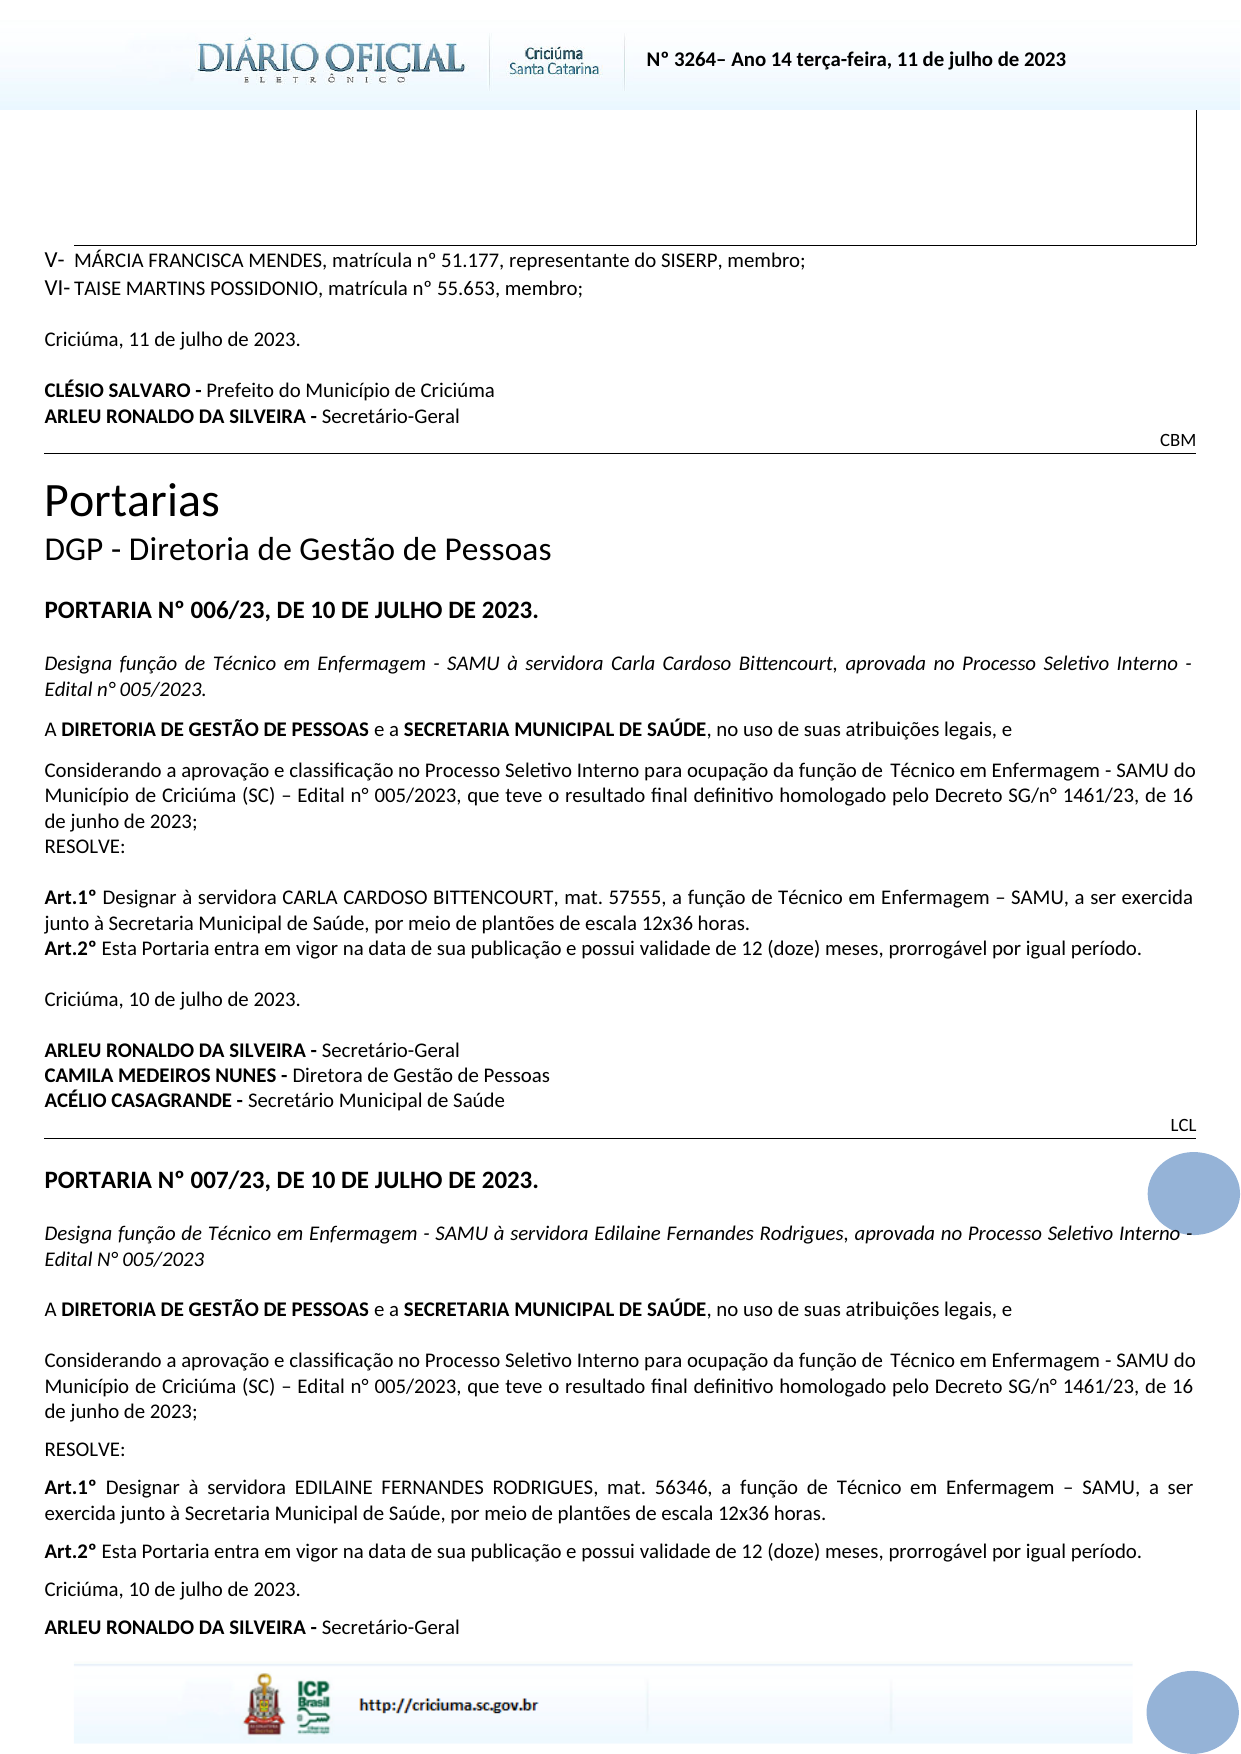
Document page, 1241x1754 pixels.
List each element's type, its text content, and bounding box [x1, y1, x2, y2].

text A DIRETORIA DE GESTÃO DE PESSOAS e a SECRETARIA MUNICIPAL DE SAÚDE, no uso de suas atribuições legais, e [44, 1297, 1196, 1322]
text Designa função de Técnico em Enfermagem - SAMU à servidora Carla Cardoso Bittencourt, aprovada no Processo Seletivo Interno - Edital n° 005/2023. [44, 650, 1196, 701]
text Portarias [44, 470, 1196, 528]
text PORTARIA Nº 006/23, DE 10 DE JULHO DE 2023. [44, 594, 1196, 625]
text ARLEU RONALDO DA SILVEIRA - Secretário-Geral [44, 403, 1196, 428]
text LCL [44, 1113, 1196, 1138]
text Designa função de Técnico em Enfermagem - SAMU à servidora Edilaine Fernandes Rodrigues, aprovada no Processo Seletivo Interno - Edital N° 005/2023 [44, 1220, 1196, 1271]
text Art.2º Esta Portaria entra em vigor na data de sua publicação e possui validade de 12 (doze) meses, prorrogável por igual período. [44, 1538, 1196, 1563]
text CLÉSIO SALVARO - Prefeito do Município de Criciúma [44, 377, 1196, 403]
text RESOLVE: [44, 1436, 1196, 1462]
text Art.2º Esta Portaria entra em vigor na data de sua publicação e possui validade de 12 (doze) meses, prorrogável por igual período. [44, 935, 1196, 961]
text CAMILA MEDEIROS NUNES - Diretora de Gestão de Pessoas [44, 1062, 1196, 1088]
text Criciúma, 10 de julho de 2023. [44, 986, 1196, 1011]
text PORTARIA Nº 007/23, DE 10 DE JULHO DE 2023. [44, 1164, 1160, 1195]
text Criciúma, 10 de julho de 2023. [44, 1576, 1196, 1602]
text ARLEU RONALDO DA SILVEIRA - Secretário-Geral [44, 1037, 1196, 1062]
list TAISE MARTINS POSSIDONIO, matrícula nº 55.653, membro; [44, 273, 1196, 301]
text ACÉLIO CASAGRANDE - Secretário Municipal de Saúde [44, 1088, 1196, 1113]
text Art.1º Designar à servidora EDILAINE FERNANDES RODRIGUES, mat. 56346, a função de Técnico em Enfermagem – SAMU, a ser exercida junto à Secretaria Municipal de Saúde, por meio de plantões de escala 12x36 horas. [44, 1474, 1196, 1525]
text Art.1º Designar à servidora CARLA CARDOSO BITTENCOURT, mat. 57555, a função de Técnico em Enfermagem – SAMU, a ser exercida junto à Secretaria Municipal de Saúde, por meio de plantões de escala 12x36 horas. [44, 884, 1196, 935]
text ARLEU RONALDO DA SILVEIRA - Secretário-Geral [44, 1614, 1196, 1640]
text Considerando a aprovação e classificação no Processo Seletivo Interno para ocupação da função de Técnico em Enfermagem - SAMU do Município de Criciúma (SC) – Edital n° 005/2023, que teve o resultado final definitivo homologado pelo Decreto SG/n° 1461/23, de 16 de junho de 2023; [44, 1347, 1196, 1424]
text A DIRETORIA DE GESTÃO DE PESSOAS e a SECRETARIA MUNICIPAL DE SAÚDE, no uso de suas atribuições legais, e [44, 716, 1196, 742]
text CBM [44, 428, 1196, 453]
text Criciúma, 11 de julho de 2023. [44, 327, 1196, 352]
text DGP - Diretoria de Gestão de Pessoas [44, 528, 1196, 569]
list MÁRCIA FRANCISCA MENDES, matrícula nº 51.177, representante do SISERP, membro; [44, 245, 1196, 273]
text Considerando a aprovação e classificação no Processo Seletivo Interno para ocupação da função de Técnico em Enfermagem - SAMU do Município de Criciúma (SC) – Edital n° 005/2023, que teve o resultado final definitivo homologado pelo Decreto SG/n° 1461/23, de 16 de junho de 2023; [44, 757, 1196, 833]
text RESOLVE: [44, 833, 1196, 859]
